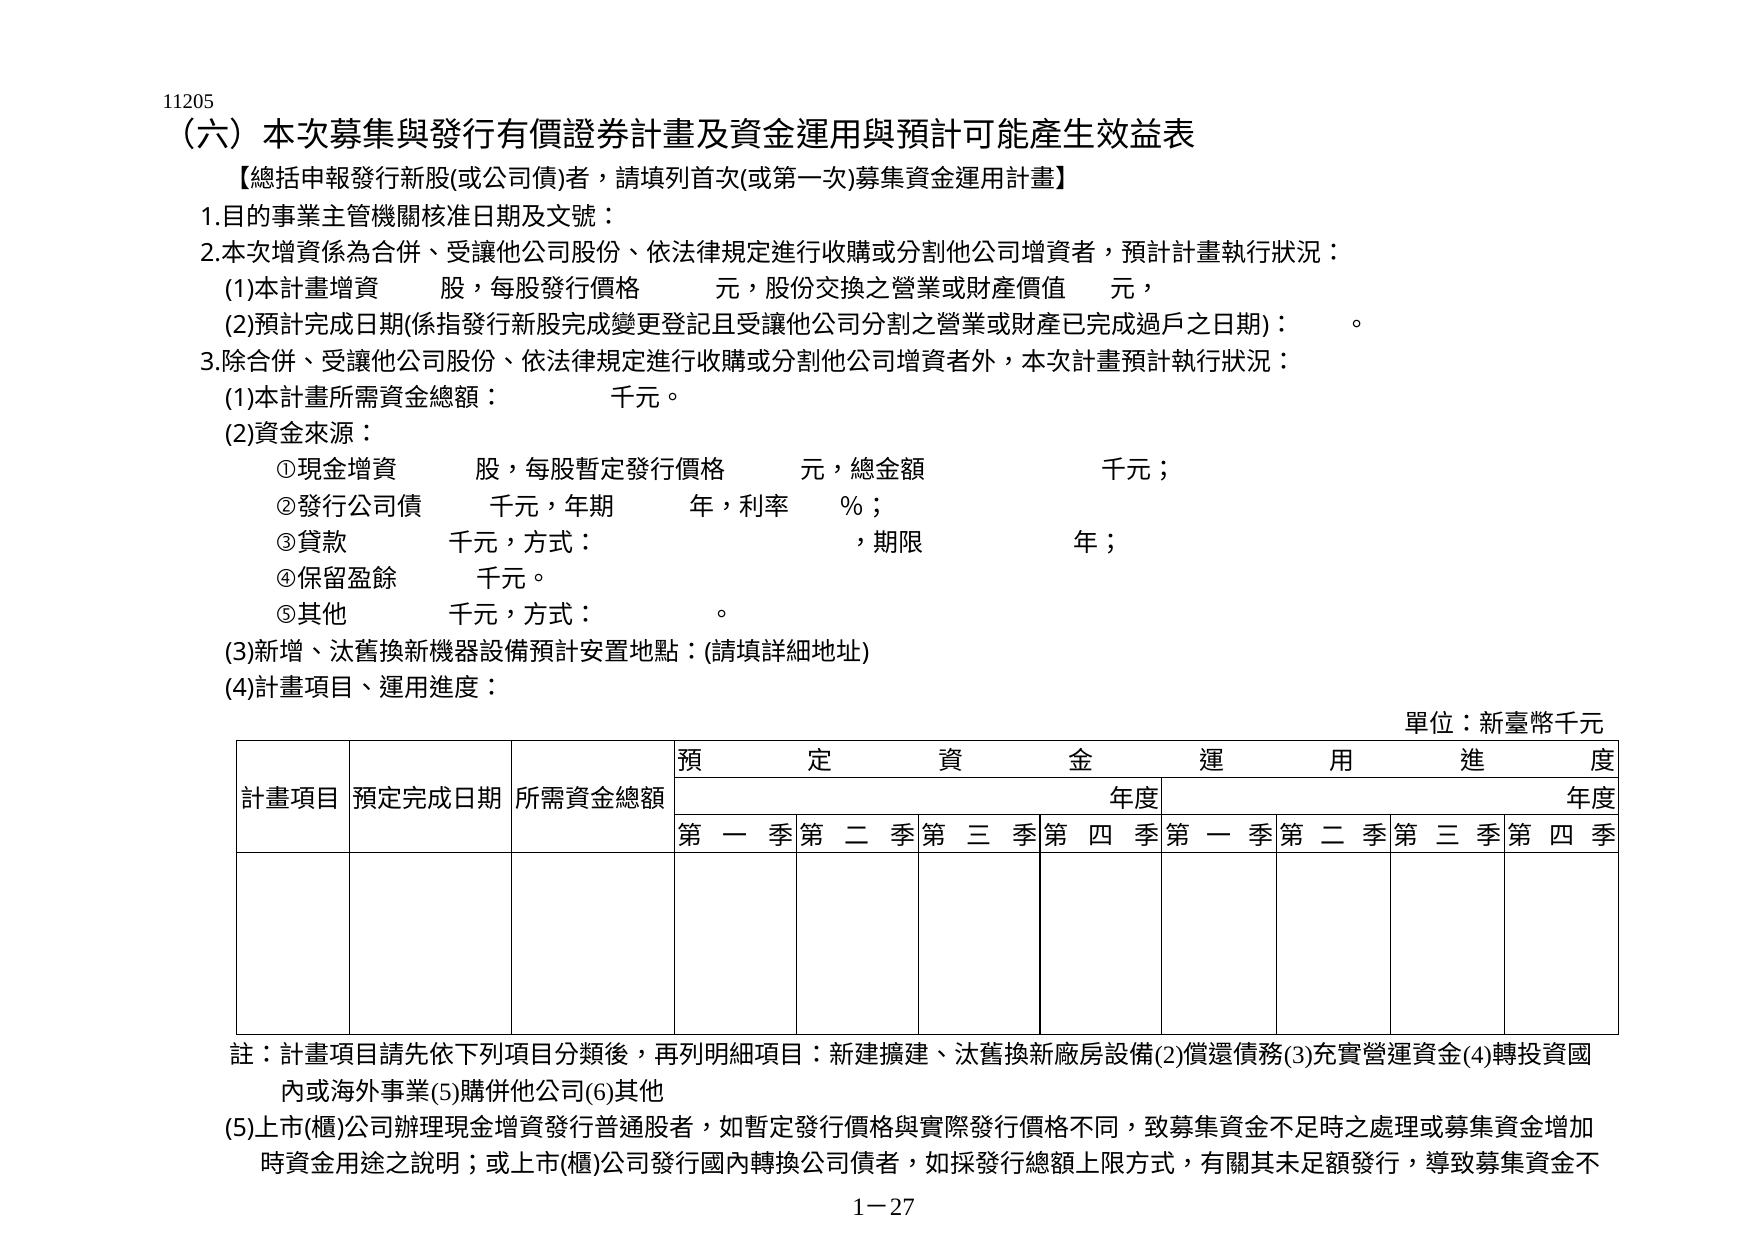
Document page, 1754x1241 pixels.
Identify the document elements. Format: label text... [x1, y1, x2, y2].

table_cell [1041, 853, 1161, 1034]
text (4)計畫項目、運用進度： [225, 667, 1604, 703]
table_cell [512, 853, 674, 1034]
table_cell 第二季 [797, 815, 918, 852]
text (3)新增、汰舊換新機器設備預計安置地點：(請填詳細地址) [225, 631, 1604, 667]
text 3.除合併、受讓他公司股份、依法律規定進行收購或分割他公司增資者外，本次計畫預計執行狀況： [200, 341, 1604, 377]
text 其他 千元，方式： 。 [275, 595, 1604, 631]
text （六）本次募集與發行有價證券計畫及資金運用與預計可能產生效益表 [162, 113, 1604, 154]
table_cell 第一季 [675, 815, 796, 852]
table_cell 第四季 [1041, 815, 1161, 852]
table_cell 年度 [1162, 778, 1618, 814]
text 保留盈餘 千元。 [275, 558, 1604, 595]
table_cell 第一季 [1162, 815, 1276, 852]
table_cell [797, 853, 918, 1034]
table_cell [1391, 853, 1504, 1034]
text 2.本次增資係為合併、受讓他公司股份、依法律規定進行收購或分割他公司增資者，預計計畫執行狀況： [200, 232, 1604, 268]
table_cell [1162, 853, 1276, 1034]
table_header 所需資金總額 [512, 741, 674, 852]
text (2)資金來源： [225, 413, 1604, 450]
table_cell [919, 853, 1039, 1034]
table_cell [675, 853, 796, 1034]
text 1.目的事業主管機關核准日期及文號： [200, 196, 1604, 232]
text (2)預計完成日期(係指發行新股完成變更登記且受讓他公司分割之營業或財產已完成過戶之日期)： 。 [225, 305, 1604, 341]
text 註：計畫項目請先依下列項目分類後，再列明細項目：新建擴建、汰舊換新廠房設備(2)償還債務(3)充實營運資金(4)轉投資國內或海外事業(5)購併他公司(6)其他 [229, 1035, 1604, 1107]
table_header [1619, 740, 1661, 1034]
table_cell [350, 853, 511, 1034]
text 【總括申報發行新股(或公司債)者，請填列首次(或第一次)募集資金運用計畫】 [225, 154, 1604, 196]
text (1)本計畫所需資金總額： 千元。 [225, 377, 1604, 413]
table_cell 第三季 [919, 815, 1039, 852]
text 貸款 千元，方式： ，期限 年； [275, 522, 1604, 558]
text 單位：新臺幣千元 [199, 703, 1604, 740]
table_cell 年度 [675, 778, 1161, 814]
table_cell 第四季 [1505, 815, 1618, 852]
table_cell 第二季 [1277, 815, 1390, 852]
table_cell [1277, 853, 1390, 1034]
table_cell [237, 853, 349, 1034]
table_header 預定資金運用進度 [675, 741, 1618, 777]
table_header 計畫項目 [237, 741, 349, 852]
text 發行公司債 千元，年期 年，利率 ％； [275, 486, 1604, 522]
table_cell 第三季 [1391, 815, 1504, 852]
text (5)上市(櫃)公司辦理現金增資發行普通股者，如暫定發行價格與實際發行價格不同，致募集資金不足時之處理或募集資金增加時資金用途之說明；或上市(櫃)公司發行國內轉換公司債者，如採發行總額上限方式，有關其未足額發行，導致募集資金不 [225, 1107, 1604, 1180]
text (1)本計畫增資 股，每股發行價格 元，股份交換之營業或財產價值 元， [225, 268, 1604, 305]
table_header 預定完成日期 [350, 741, 511, 852]
table_cell [1505, 853, 1618, 1034]
text 現金增資 股，每股暫定發行價格 元，總金額 千元； [275, 450, 1604, 486]
